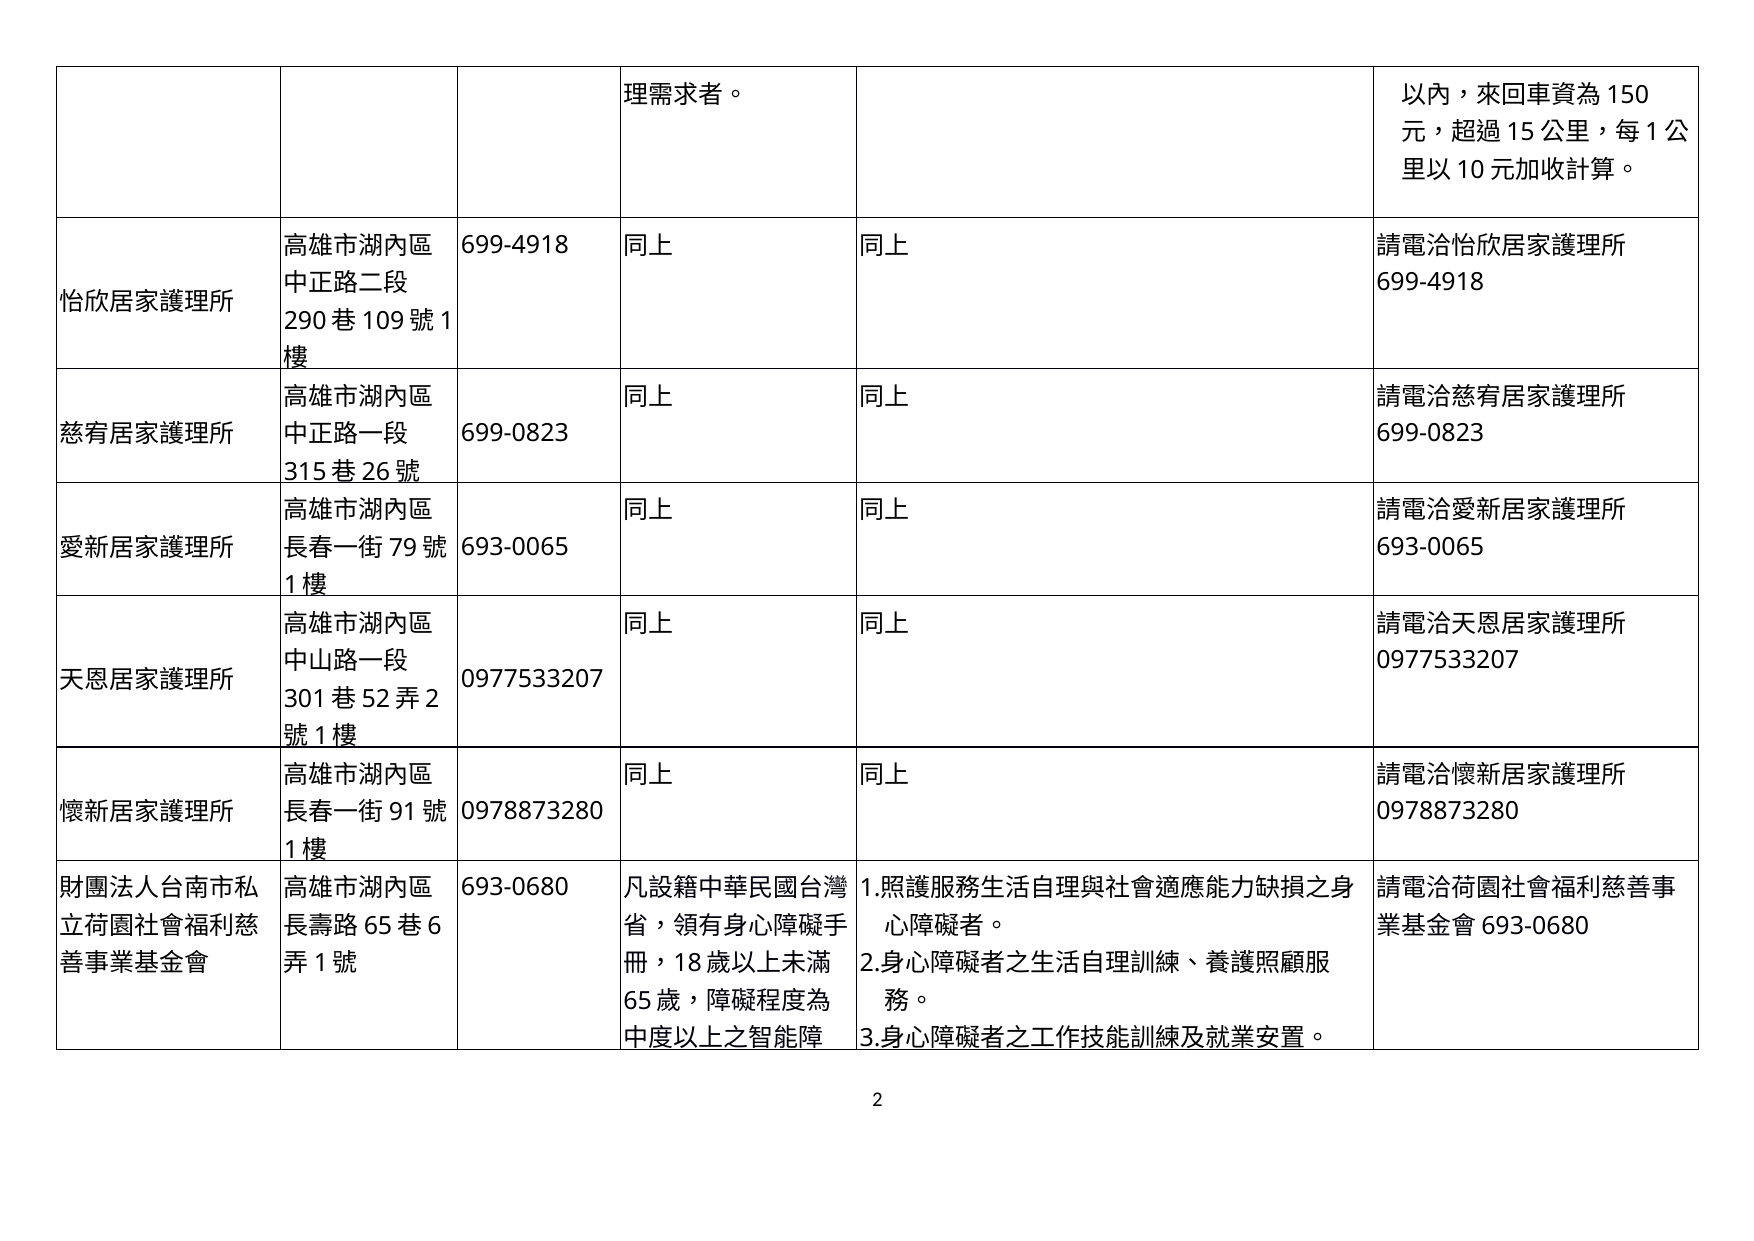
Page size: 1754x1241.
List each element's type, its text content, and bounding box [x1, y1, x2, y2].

table_cell 高雄市湖內區中正路一段315巷26號 [281, 369, 457, 482]
table_cell [57, 67, 280, 217]
table_cell 請電洽天恩居家護理所 0977533207 [1374, 596, 1698, 746]
table_cell 慈宥居家護理所 [57, 369, 280, 482]
table_cell 同上 [857, 483, 1373, 595]
table_cell 健保 - 病患清醒時百分之五十以上活動受限於床上或椅子上。 - 有明確之醫療與護理服務項目，需要服務者。 - 罹患慢性病需要長期護理服務之病患，或出院後需要繼續護理照護之病患。 長照身分 - 同本市長期照顧管理中心的服務對象，除健保給付外仍有護理需求者。 [621, 67, 856, 217]
table_cell [458, 67, 620, 217]
table_cell 同上 [621, 369, 856, 482]
table_cell 凡設籍中華民國台灣省，領有身心障礙手冊，18歲以上未滿65歲，障礙程度為中度以上之智能障 [621, 861, 856, 1048]
table_cell 同上 [621, 218, 856, 368]
table_cell 請電洽荷園社會福利慈善事業基金會693-0680 [1374, 861, 1698, 1048]
table_cell 同上 [857, 218, 1373, 368]
table_cell 請電洽愛新居家護理所 693-0065 [1374, 483, 1698, 595]
table_cell 同上 [857, 369, 1373, 482]
table_cell [857, 67, 1373, 217]
table_cell 同上 [621, 748, 856, 860]
table_cell 高雄市湖內區中正路二段290巷109號1樓 [281, 218, 457, 368]
table_cell 693-0065 [458, 483, 620, 595]
table_cell 0977533207 [458, 596, 620, 746]
table_cell 1.若持有重大傷病卡、榮保、福保者，則免自負額。 2.家境清寒、經濟困難者另有優惠。 3.超過健保給付次數技術費：更換鼻胃管250元，更換尿管350元，更換氣切管450元。〈特殊材質需另外計費〉 4.交通費用：依個案接受居家護理服務時之居住位址與甲方辦公室位址之來回實際計程車車資收費 ；若甲方自行開車，則15公里以內，來回車資為150元，超過15公里，每1公里以10元加收計算。 [1374, 67, 1698, 217]
table_cell 699-4918 [458, 218, 620, 368]
table_cell 699-0823 [458, 369, 620, 482]
table_cell 天恩居家護理所 [57, 596, 280, 746]
table_cell 愛新居家護理所 [57, 483, 280, 595]
table_cell 高雄市湖內區長春一街91號1樓 [281, 748, 457, 860]
table_cell 財團法人台南市私立荷園社會福利慈善事業基金會 [57, 861, 280, 1048]
table_cell 同上 [621, 483, 856, 595]
table_cell 高雄市湖內區長壽路65巷6弄1號 [281, 861, 457, 1048]
table_cell [281, 67, 457, 217]
table_cell 懷新居家護理所 [57, 748, 280, 860]
table_cell 1.照護服務生活自理與社會適應能力缺損之身心障礙者。 2.身心障礙者之生活自理訓練、養護照顧服務。 3.身心障礙者之工作技能訓練及就業安置。 [857, 861, 1373, 1048]
table_cell 高雄市湖內區中山路一段301巷52弄2號1樓 [281, 596, 457, 746]
table_cell 請電洽慈宥居家護理所 699-0823 [1374, 369, 1698, 482]
table_cell 高雄市湖內區長春一街79號1樓 [281, 483, 457, 595]
table_cell 請電洽懷新居家護理所 0978873280 [1374, 748, 1698, 860]
table_cell 請電洽怡欣居家護理所 699-4918 [1374, 218, 1698, 368]
table_cell 同上 [857, 596, 1373, 746]
table_cell 693-0680 [458, 861, 620, 1048]
table_cell 0978873280 [458, 748, 620, 860]
table_cell 同上 [857, 748, 1373, 860]
table_cell 同上 [621, 596, 856, 746]
table_cell 怡欣居家護理所 [57, 218, 280, 368]
